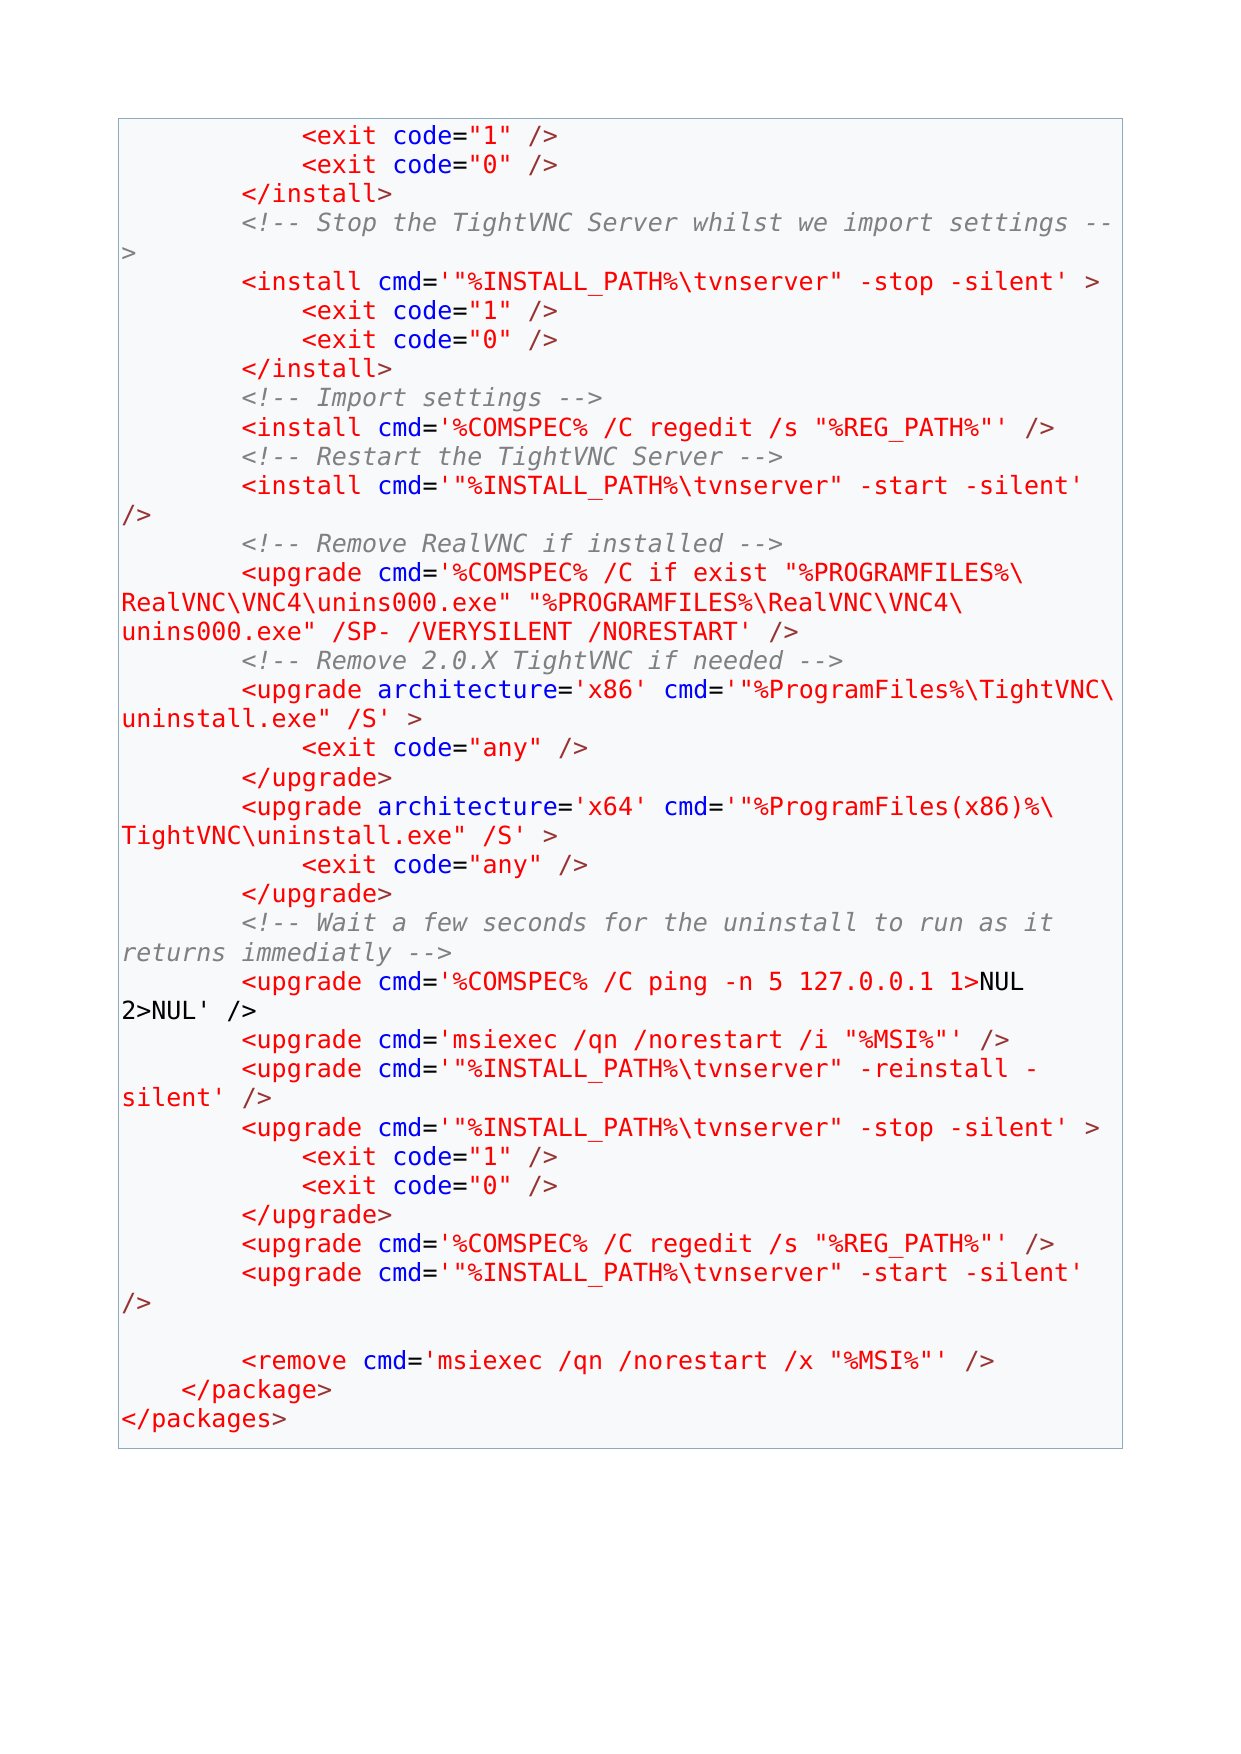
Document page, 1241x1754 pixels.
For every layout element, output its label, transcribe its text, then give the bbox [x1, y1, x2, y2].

table_header <exit code="1" /> <exit code="0" /> </install> <!-- Stop the TightVNC Server whilst we import settings --> <install cmd='"%INSTALL_PATH%\tvnserver" -stop -silent' > <exit code="1" /> <exit code="0" /> </install> <!-- Import settings --> <install cmd='%COMSPEC% /C regedit /s "%REG_PATH%"' /> <!-- Restart the TightVNC Server --> <install cmd='"%INSTALL_PATH%\tvnserver" -start -silent' /> <!-- Remove RealVNC if installed --> <upgrade cmd='%COMSPEC% /C if exist "%PROGRAMFILES%\RealVNC\VNC4\unins000.exe" "%PROGRAMFILES%\RealVNC\VNC4\unins000.exe" /SP- /VERYSILENT /NORESTART' /> <!-- Remove 2.0.X TightVNC if needed --> <upgrade architecture='x86' cmd='"%ProgramFiles%\TightVNC\uninstall.exe" /S' > <exit code="any" /> </upgrade> <upgrade architecture='x64' cmd='"%ProgramFiles(x86)%\TightVNC\uninstall.exe" /S' > <exit code="any" /> </upgrade> <!-- Wait a few seconds for the uninstall to run as it returns immediatly --> <upgrade cmd='%COMSPEC% /C ping -n 5 127.0.0.1 1>NUL 2>NUL' /> <upgrade cmd='msiexec /qn /norestart /i "%MSI%"' /> <upgrade cmd='"%INSTALL_PATH%\tvnserver" -reinstall -silent' /> <upgrade cmd='"%INSTALL_PATH%\tvnserver" -stop -silent' > <exit code="1" /> <exit code="0" /> </upgrade> <upgrade cmd='%COMSPEC% /C regedit /s "%REG_PATH%"' /> <upgrade cmd='"%INSTALL_PATH%\tvnserver" -start -silent' /> <remove cmd='msiexec /qn /norestart /x "%MSI%"' /> </package> </packages> [119, 119, 1122, 1448]
